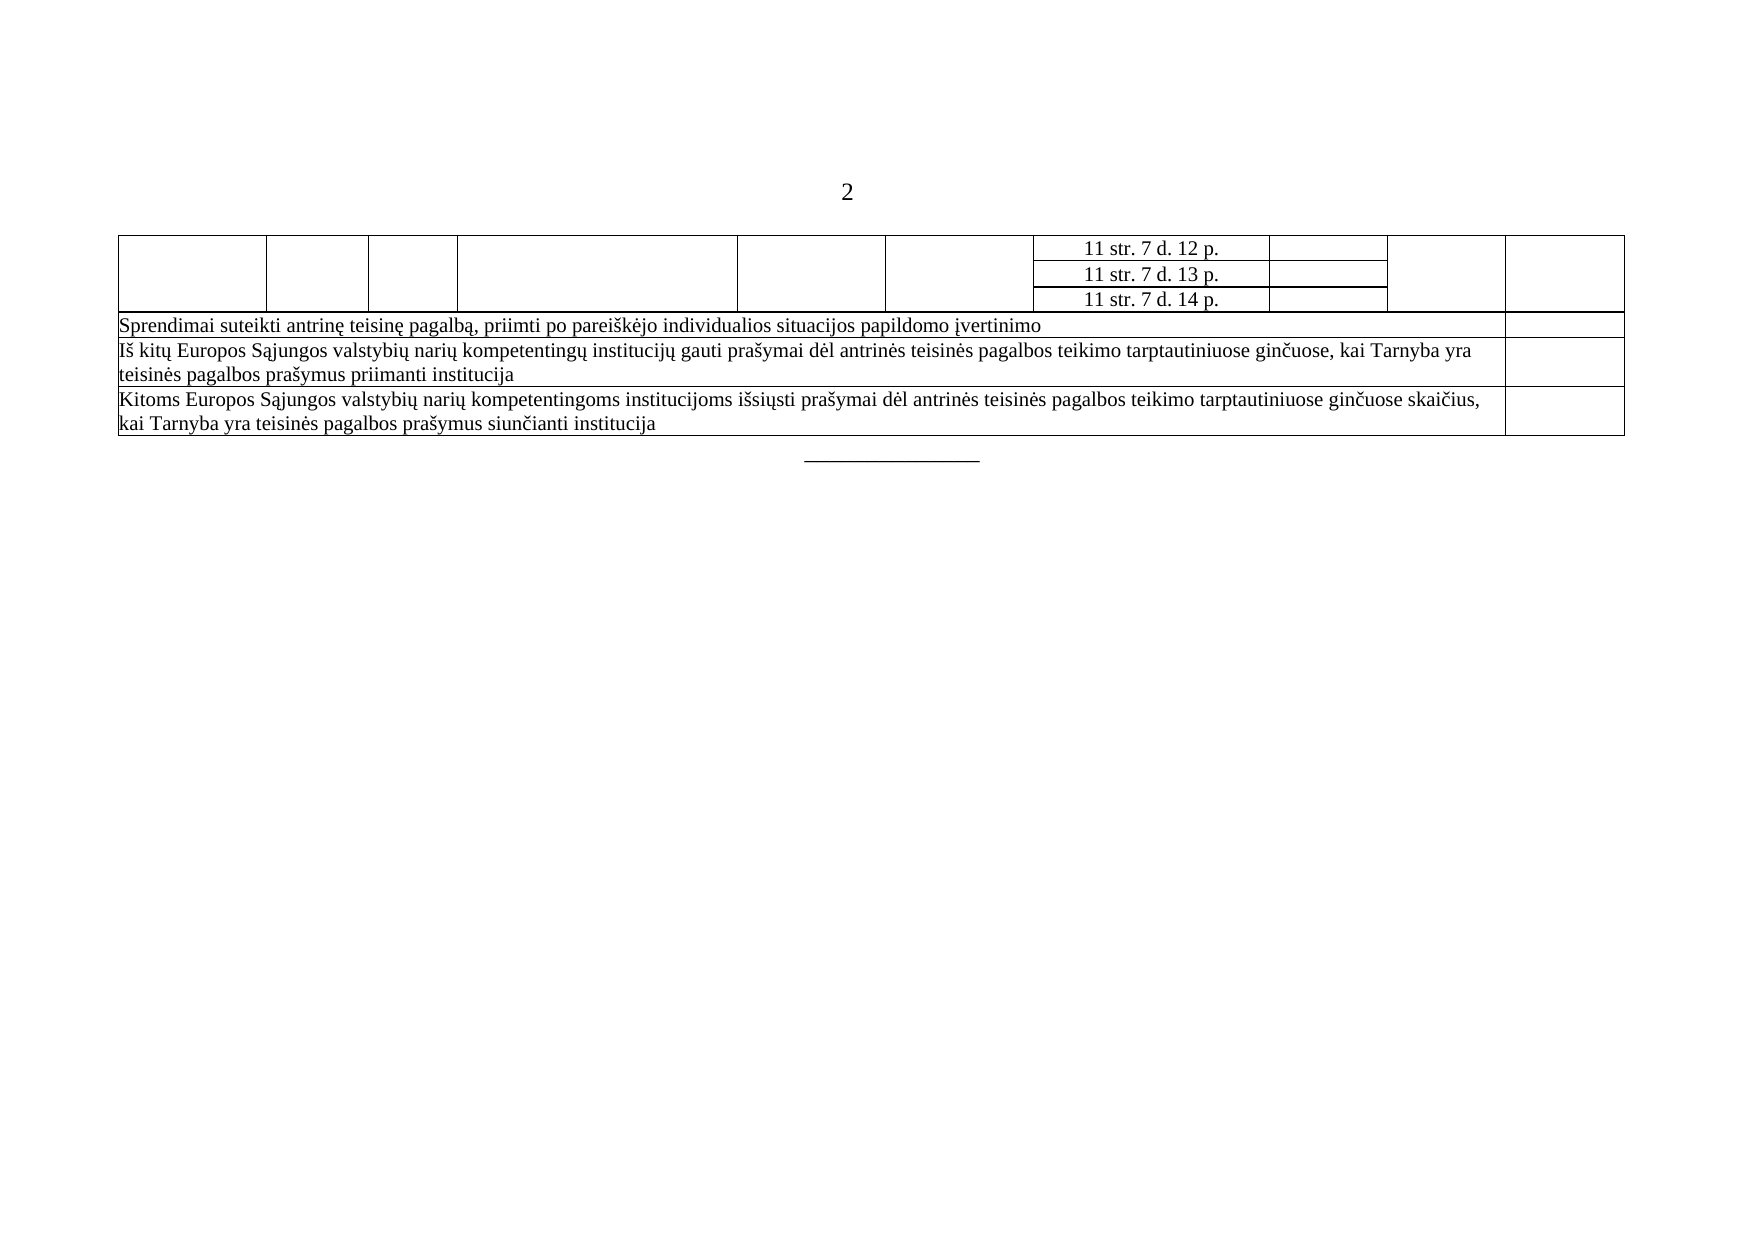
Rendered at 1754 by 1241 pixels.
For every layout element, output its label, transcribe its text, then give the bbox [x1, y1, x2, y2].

table_cell Kitoms Europos Sąjungos valstybių narių kompetentingoms institucijoms išsiųsti prašymai dėl antrinės teisinės pagalbos teikimo tarptautiniuose ginčuose skaičius, kai Tarnyba yra teisinės pagalbos prašymus siunčianti institucija [119, 387, 1505, 435]
table_cell [1506, 313, 1624, 337]
table_cell [1506, 338, 1624, 386]
table_cell [1388, 236, 1505, 311]
table_cell [1270, 261, 1387, 286]
table_cell Iš kitų Europos Sąjungos valstybių narių kompetentingų institucijų gauti prašymai dėl antrinės teisinės pagalbos teikimo tarptautiniuose ginčuose, kai Tarnyba yra teisinės pagalbos prašymus priimanti institucija [119, 338, 1505, 386]
text ______________ [118, 436, 1577, 465]
table_cell [458, 236, 737, 311]
table_cell 11 str. 7 d. 13 p. [1034, 261, 1269, 286]
table_cell [1270, 236, 1387, 260]
table_cell [369, 236, 457, 311]
table_cell 11 str. 7 d. 14 p. [1034, 288, 1269, 311]
table_cell [1270, 288, 1387, 311]
table_cell [738, 236, 885, 311]
table_cell [267, 236, 368, 311]
table_cell [1506, 387, 1624, 435]
table_cell [886, 236, 1033, 311]
table_cell 11 str. 7 d. 12 p. [1034, 236, 1269, 260]
table_cell [1506, 236, 1624, 311]
table_cell [119, 236, 266, 311]
table_cell Sprendimai suteikti antrinę teisinę pagalbą, priimti po pareiškėjo individualios situacijos papildomo įvertinimo [119, 313, 1505, 337]
